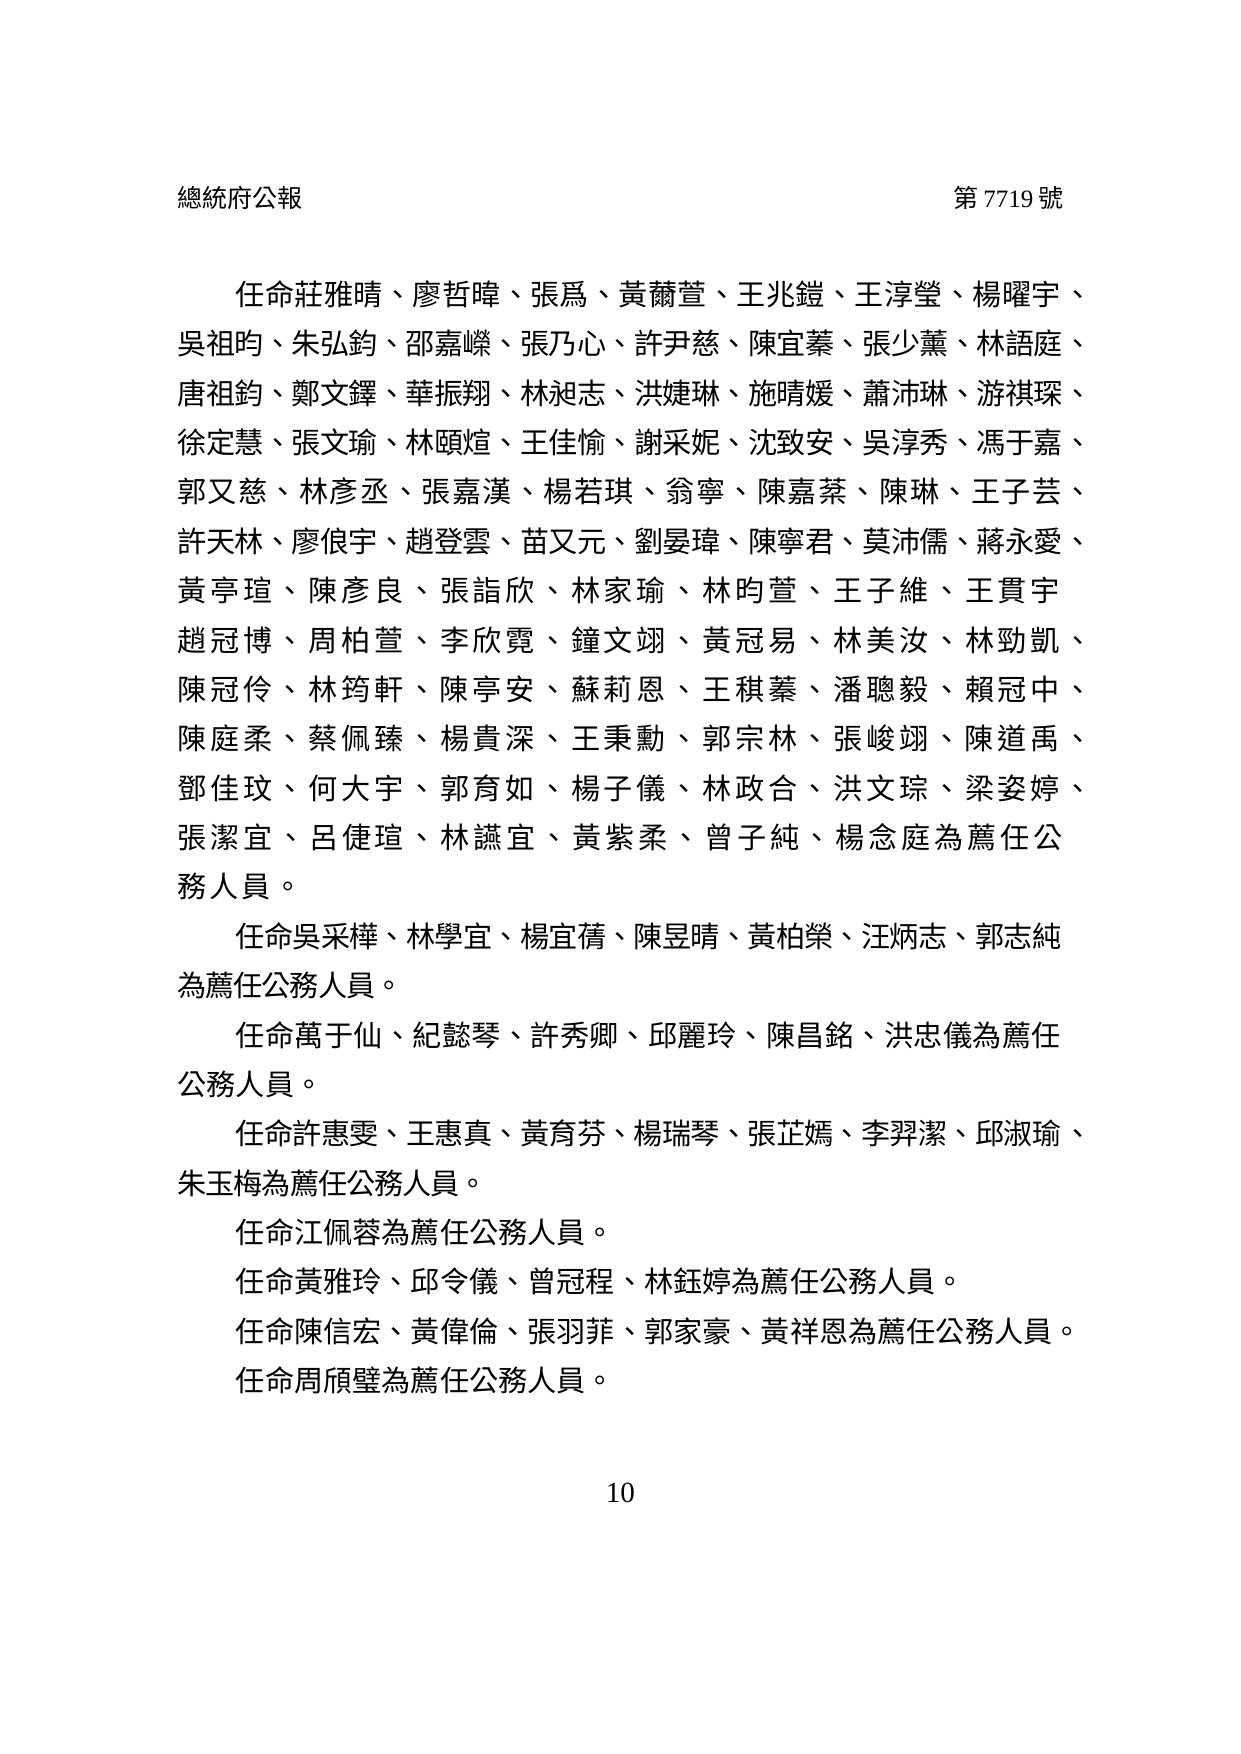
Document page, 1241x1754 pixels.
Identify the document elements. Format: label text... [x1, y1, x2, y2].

text 任命莊雅晴、廖哲暐、張爲、黃薾萱、王兆鎧、王淳瑩、楊曜宇、吳祖昀、朱弘鈞、邵嘉嶸、張乃心、許尹慈、陳宜蓁、張少薰、林語庭、唐祖鈞、鄭文鐸、華振翔、林昶志、洪婕琳、施晴媛、蕭沛琳、游祺琛、徐定慧、張文瑜、林頤煊、王佳愉、謝采妮、沈致安、吳淳秀、馮于嘉、郭又慈、林彥丞、張嘉漢、楊若琪、翁寧、陳嘉棻、陳琳、王子芸、許天林、廖俍宇、趙登雲、苗又元、劉晏瑋、陳寧君、莫沛儒、蔣永愛、黃亭瑄、陳彥良、張詣欣、林家瑜、林昀萱、王子維、王貫宇、趙冠博、周柏萱、李欣霓、鐘文翊、黃冠易、林美汝、林勁凱、陳冠伶、林筠軒、陳亭安、蘇莉恩、王稘蓁、潘聰毅、賴冠中、陳庭柔、蔡佩臻、楊貴深、王秉勳、郭宗林、張峻翊、陳道禹、鄧佳玟、何大宇、郭育如、楊子儀、林政合、洪文琮、梁姿婷、張潔宜、呂倢瑄、林讌宜、黃紫柔、曾子純、楊念庭為薦任公務人員。 [177, 266, 1063, 908]
text 任命吳采樺、林學宜、楊宜蒨、陳昱晴、黃柏榮、汪炳志、郭志純為薦任公務人員。 [177, 908, 1063, 1006]
text 任命江佩蓉為薦任公務人員。 [177, 1204, 1063, 1253]
text 任命萬于仙、紀懿琴、許秀卿、邱麗玲、陳昌銘、洪忠儀為薦任公務人員。 [177, 1006, 1063, 1105]
text 任命周頎璧為薦任公務人員。 [177, 1352, 1063, 1401]
text 任命黃雅玲、邱令儀、曾冠程、林鈺婷為薦任公務人員。 [177, 1253, 1063, 1303]
text 任命許惠雯、王惠真、黃育芬、楊瑞琴、張芷嫣、李羿潔、邱淑瑜、朱玉梅為薦任公務人員。 [177, 1105, 1063, 1204]
text 任命陳信宏、黃偉倫、張羽菲、郭家豪、黃祥恩為薦任公務人員。 [177, 1303, 1063, 1352]
